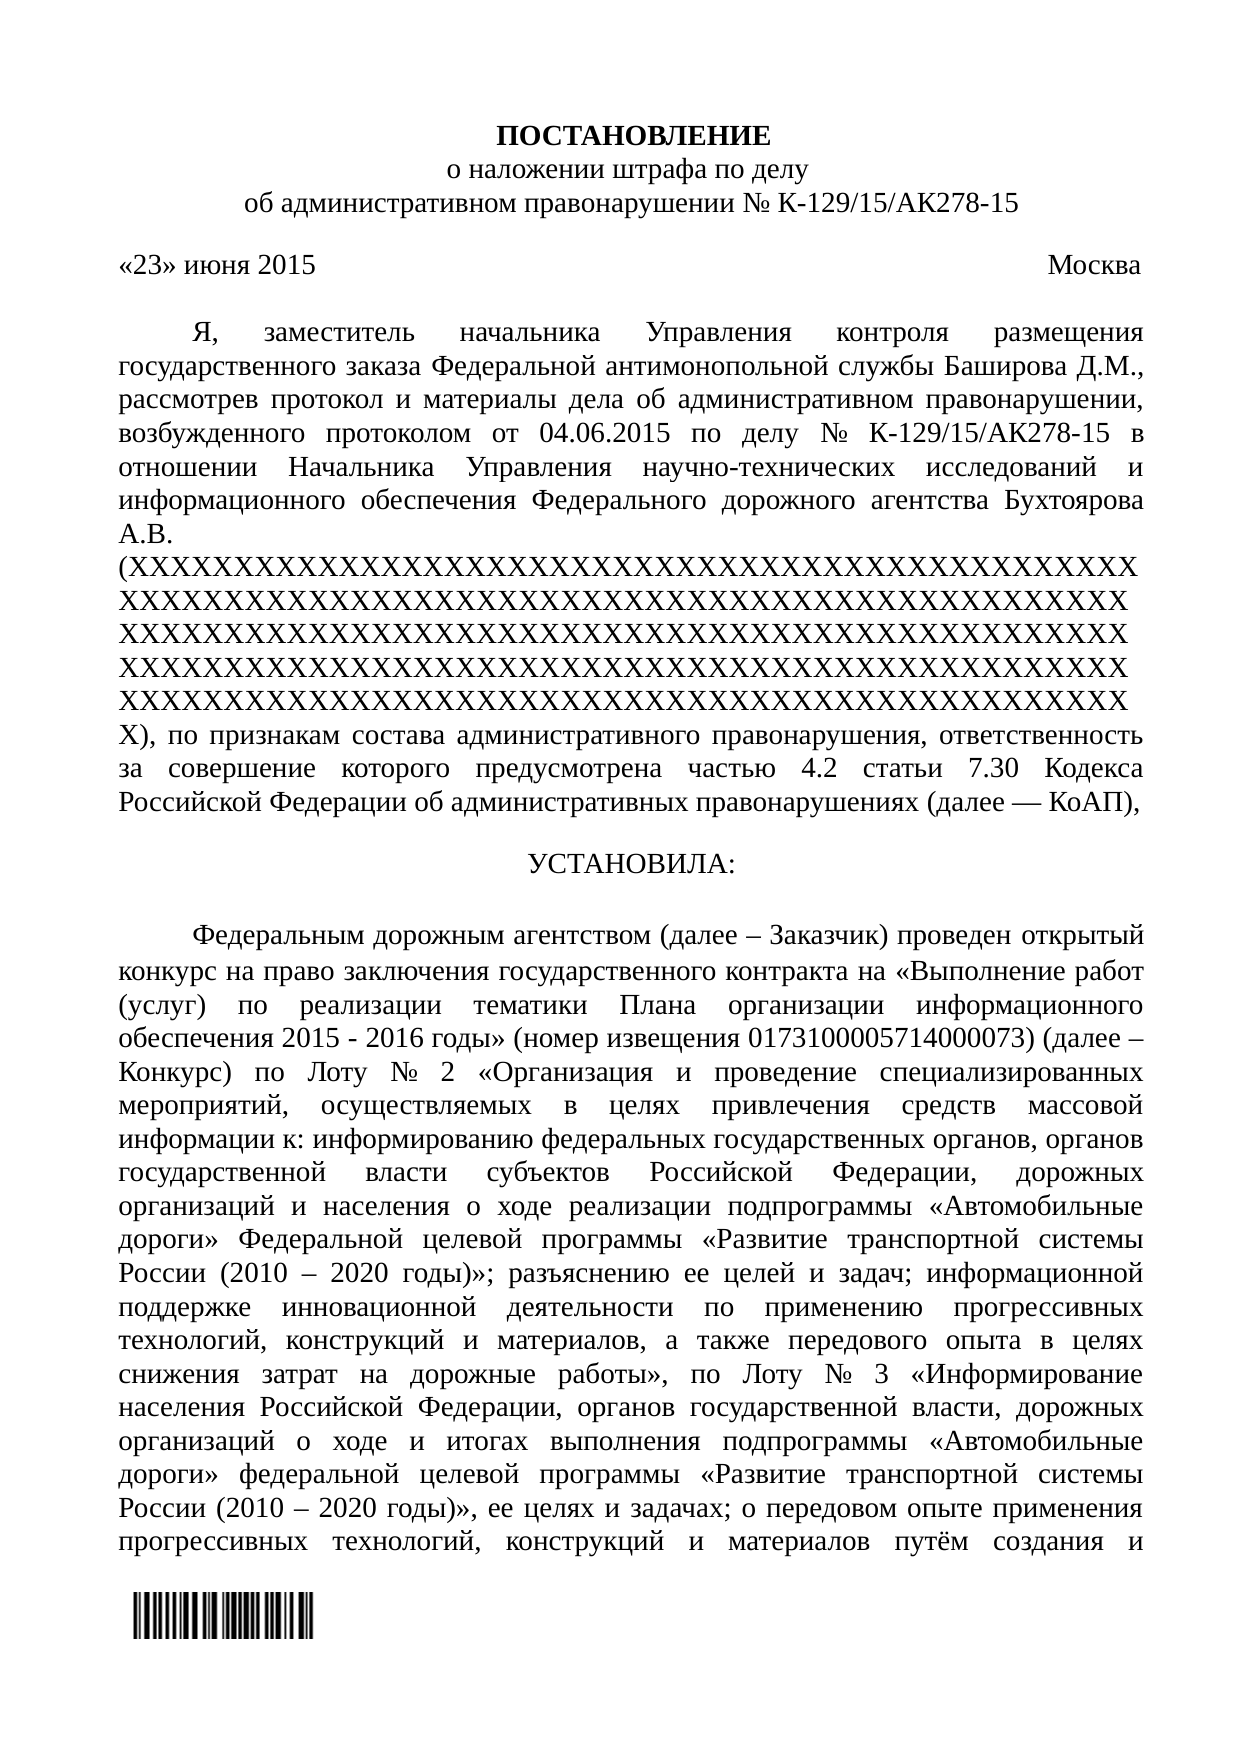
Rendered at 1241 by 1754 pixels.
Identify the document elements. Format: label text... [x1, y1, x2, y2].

text Федеральным дорожным агентством (далее – Заказчик) проведен открытый конкурс на право заключения государственного контракта на «Выполнение работ (услуг) по реализации тематики Плана организации информационного обеспечения 2015 - 2016 годы» (номер извещения 0173100005714000073) (далее – Конкурс) по Лоту № 2 «Организация и проведение специализированных мероприятий, осуществляемых в целях привлечения средств массовой информации к: информированию федеральных государственных органов, органов государственной власти субъектов Российской Федерации, дорожных организаций и населения о ходе реализации подпрограммы «Автомобильные дороги» Федеральной целевой программы «Развитие транспортной системы России (2010 ‒ 2020 годы)»; разъяснению ее целей и задач; информационной поддержке инновационной деятельности по применению прогрессивных технологий, конструкций и материалов, а также передового опыта в целях снижения затрат на дорожные работы», по Лоту № 3 «Информирование населения Российской Федерации, органов государственной власти, дорожных организаций о ходе и итогах выполнения подпрограммы «Автомобильные дороги» федеральной целевой программы «Развитие транспортной системы России (2010 ‒ 2020 годы)», ее целях и задачах; о передовом опыте применения прогрессивных технологий, конструкций и материалов путём создания и [118, 913, 1144, 1557]
text ПОСТАНОВЛЕНИЕ [117, 118, 1100, 152]
text Я, заместитель начальника Управления контроля размещения государственного заказа Федеральной антимонопольной службы Баширова Д.М., рассмотрев протокол и материалы дела об административном правонарушении, возбужденного протоколом от 04.06.2015 по делу № К-129/15/АК278-15 в отношении Начальника Управления научно-технических исследований и информационного обеспечения Федерального дорожного агентства Бухтоярова А.В. (XXXXXXXXXXXXXXXXXXXXXXXXXXXXXXXXXXXXXXXXXXXXXXXXXXXXXXXXXXXXXXXXXXXXXXXXXXXXXXXXXXXXXXXXXXXXXXXXXXXXXXXXXXXXXXXXXXXXXXXXXXXXXXXXXXXXXXXXXXXXXXXXXXXXXXXXXXXXXXXXXXXXXXXXXXXXXXXXXXXXXXXXXXXXXXXXXXXXXXXXXXXXXXXXXXXXXXXXXXXXXXXXXXXXXXXXXXXXXXXXX), по признакам состава административного правонарушения, ответственность за совершение которого предусмотрена частью 4.2 статьи 7.30 Кодекса Российской Федерации об административных правонарушениях (далее — КоАП), [118, 314, 1144, 818]
text о наложении штрафа по делу [118, 152, 1144, 185]
text об административном правонарушении № К-129/15/АК278-15 [118, 185, 1144, 219]
picture [118, 1592, 331, 1639]
text «23» июня 2015 Москва [118, 247, 1144, 281]
text УСТАНОВИЛА: [118, 846, 1144, 880]
